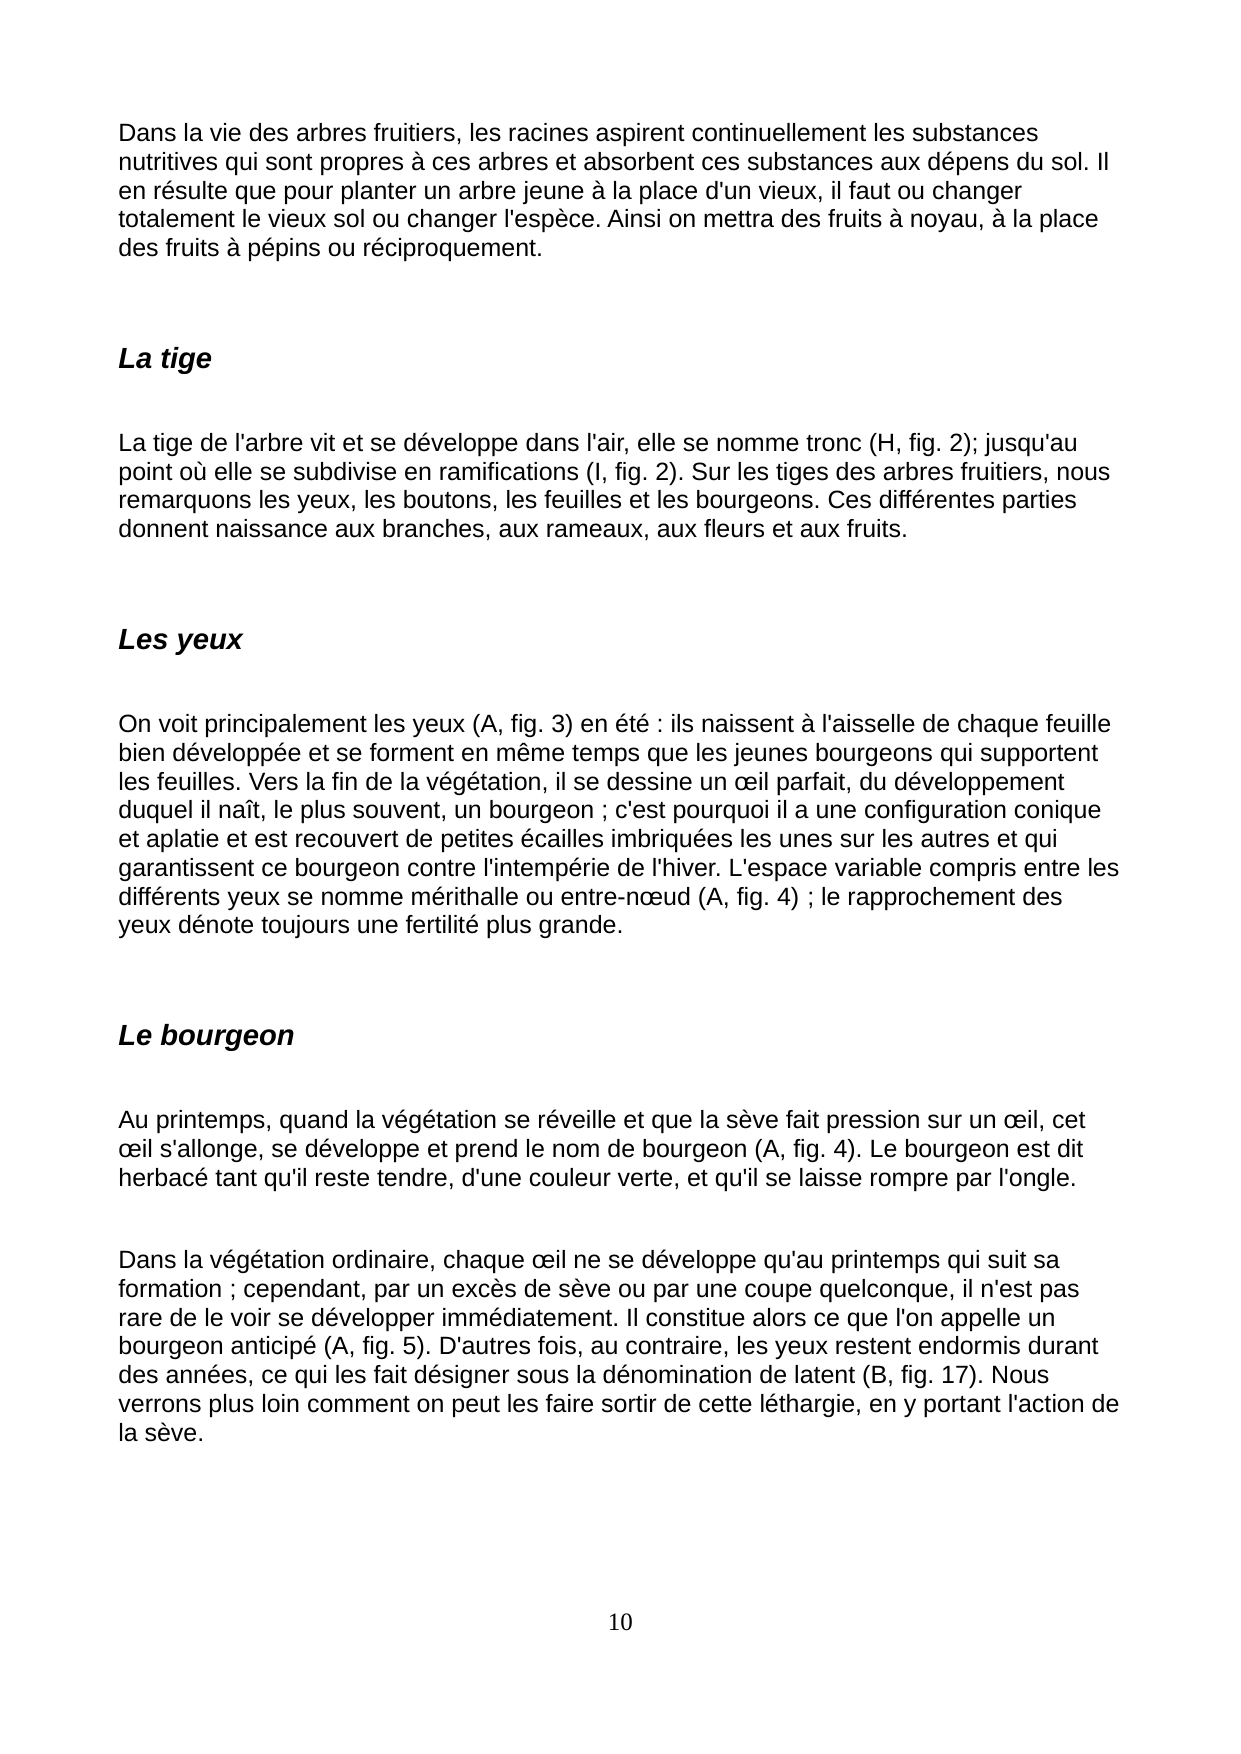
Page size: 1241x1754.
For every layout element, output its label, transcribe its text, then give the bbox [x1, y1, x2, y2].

text On voit principalement les yeux (A, fig. 3) en été : ils naissent à l'aisselle de chaque feuille bien développée et se forment en même temps que les jeunes bourgeons qui supportent les feuilles. Vers la fin de la végétation, il se dessine un œil parfait, du développement duquel il naît, le plus souvent, un bourgeon ; c'est pourquoi il a une configuration conique et aplatie et est recouvert de petites écailles imbriquées les unes sur les autres et qui garantissent ce bourgeon contre l'intempérie de l'hiver. L'espace variable compris entre les différents yeux se nomme mérithalle ou entre-nœud (A, fig. 4) ; le rapprochement des yeux dénote toujours une fertilité plus grande. [118, 709, 1122, 939]
subtitle La tige [118, 341, 1122, 374]
text Dans la végétation ordinaire, chaque œil ne se développe qu'au printemps qui suit sa formation ; cependant, par un excès de sève ou par une coupe quelconque, il n'est pas rare de le voir se développer immédiatement. Il constitue alors ce que l'on appelle un bourgeon anticipé (A, fig. 5). D'autres fois, au contraire, les yeux restent endormis durant des années, ce qui les fait désigner sous la dénomination de latent (B, fig. 17). Nous verrons plus loin comment on peut les faire sortir de cette léthargie, en y portant l'action de la sève. [118, 1245, 1122, 1446]
text Dans la vie des arbres fruitiers, les racines aspirent continuellement les substances nutritives qui sont propres à ces arbres et absorbent ces substances aux dépens du sol. Il en résulte que pour planter un arbre jeune à la place d'un vieux, il faut ou changer totalement le vieux sol ou changer l'espèce. Ainsi on mettra des fruits à noyau, à la place des fruits à pépins ou réciproquement. [118, 118, 1122, 262]
text Au printemps, quand la végétation se réveille et que la sève fait pression sur un œil, cet œil s'allonge, se développe et prend le nom de bourgeon (A, fig. 4). Le bourgeon est dit herbacé tant qu'il reste tendre, d'une couleur verte, et qu'il se laisse rompre par l'ongle. [118, 1105, 1122, 1191]
subtitle Les yeux [118, 622, 1122, 655]
subtitle Le bourgeon [118, 1018, 1122, 1051]
text La tige de l'arbre vit et se développe dans l'air, elle se nomme tronc (H, fig. 2); jusqu'au point où elle se subdivise en ramifications (I, fig. 2). Sur les tiges des arbres fruitiers, nous remarquons les yeux, les boutons, les feuilles et les bourgeons. Ces différentes parties donnent naissance aux branches, aux rameaux, aux fleurs et aux fruits. [118, 428, 1122, 543]
